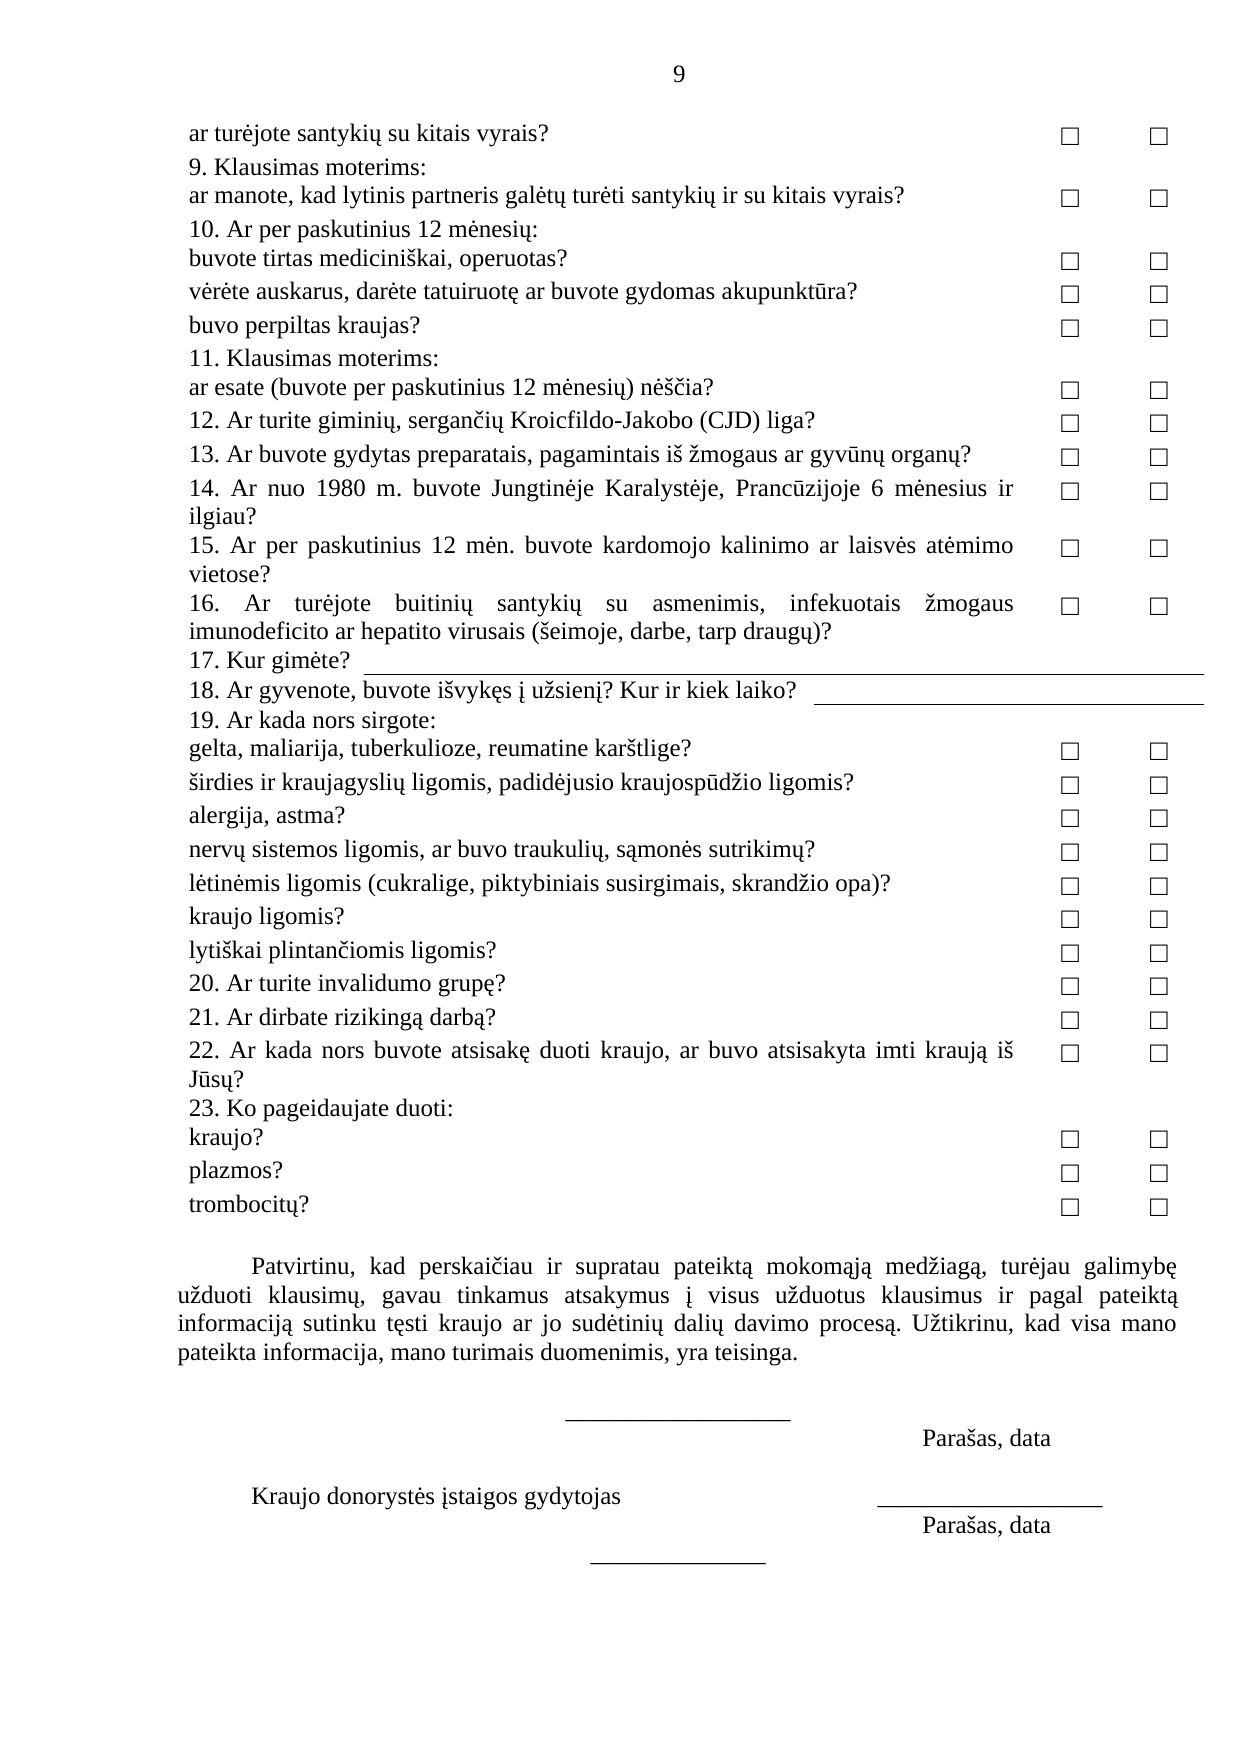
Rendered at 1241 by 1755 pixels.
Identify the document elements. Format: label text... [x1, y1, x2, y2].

table_cell □ [1026, 180, 1113, 214]
table_cell 10. Ar per paskutinius 12 mėnesių: [177, 214, 1026, 243]
table_cell kraujo? [177, 1122, 1026, 1155]
table_cell 23. Ko pageidaujate duoti: [177, 1093, 1026, 1122]
table_cell plazmos? [177, 1155, 1026, 1189]
table_cell trombocitų? [177, 1189, 1026, 1222]
table_cell □ [1026, 530, 1113, 588]
table_cell 18. Ar gyvenote, buvote išvykęs į užsienį? Kur ir kiek laiko? [177, 674, 813, 704]
table_cell □ [1026, 1155, 1113, 1189]
table_cell □ [1114, 734, 1204, 767]
table_cell □ [1114, 588, 1204, 645]
table_cell lytiškai plintančiomis ligomis? [177, 935, 1026, 968]
table_cell lėtinėmis ligomis (cukralige, piktybiniais susirgimais, skrandžio opa)? [177, 868, 1026, 901]
table_cell □ [1026, 834, 1113, 868]
table_cell □ [1114, 968, 1204, 1002]
table_cell 22. Ar kada nors buvote atsisakę duoti kraujo, ar buvo atsisakyta imti kraują iš Jūsų? [177, 1035, 1026, 1093]
table_cell □ [1114, 1035, 1204, 1093]
table_cell □ [1026, 901, 1113, 935]
table_cell [1114, 343, 1204, 372]
table_cell □ [1114, 767, 1204, 801]
table_cell □ [1114, 935, 1204, 968]
table_cell □ [1026, 935, 1113, 968]
table_cell [1026, 214, 1113, 243]
table_cell □ [1026, 372, 1113, 406]
table_cell □ [1114, 276, 1204, 310]
text ______________ [177, 1538, 1178, 1567]
table_cell alergija, astma? [177, 801, 1026, 834]
table_cell □ [1114, 868, 1204, 901]
table_cell [1026, 705, 1113, 733]
table_cell 13. Ar buvote gydytas preparatais, pagamintais iš žmogaus ar gyvūnų organų? [177, 439, 1026, 473]
table_cell nervų sistemos ligomis, ar buvo traukulių, sąmonės sutrikimų? [177, 834, 1026, 868]
table_cell □ [1114, 1122, 1204, 1155]
table_cell □ [1026, 767, 1113, 801]
table_cell [1026, 343, 1113, 372]
table_cell □ [1026, 868, 1113, 901]
table_cell ar turėjote santykių su kitais vyrais? [177, 118, 1026, 152]
table_cell □ [1026, 439, 1113, 473]
table_cell kraujo ligomis? [177, 901, 1026, 935]
table_cell □ [1026, 473, 1113, 530]
table_cell 20. Ar turite invalidumo grupę? [177, 968, 1026, 1002]
table_cell [1114, 1093, 1204, 1122]
table_cell □ [1026, 1189, 1113, 1222]
table_cell □ [1114, 406, 1204, 439]
table_cell [814, 675, 1204, 704]
table_cell □ [1026, 1035, 1113, 1093]
text Patvirtinu, kad perskaičiau ir supratau pateiktą mokomąją medžiagą, turėjau galimybę užduoti klausimų, gavau tinkamus atsakymus į visus užduotus klausimus ir pagal pateiktą informaciją sutinku tęsti kraujo ar jo sudėtinių dalių davimo procesą. Užtikrinu, kad visa mano pateikta informacija, mano turimais duomenimis, yra teisinga. [177, 1251, 1178, 1366]
table_cell □ [1114, 1155, 1204, 1189]
table_cell 12. Ar turite giminių, sergančių Kroicfildo-Jakobo (CJD) liga? [177, 406, 1026, 439]
table_cell □ [1026, 734, 1113, 767]
text Kraujo donorystės įstaigos gydytojas __________________ [177, 1481, 1178, 1510]
table_cell [1114, 214, 1204, 243]
table_cell □ [1026, 588, 1113, 645]
table_cell □ [1026, 310, 1113, 343]
table_cell 9. Klausimas moterims: [177, 152, 1026, 180]
table_cell □ [1114, 372, 1204, 406]
table_cell [1114, 152, 1204, 180]
text Parašas, data [177, 1510, 1178, 1538]
table_cell □ [1114, 834, 1204, 868]
table_cell □ [1114, 439, 1204, 473]
text __________________ [177, 1395, 1178, 1423]
table_cell ar esate (buvote per paskutinius 12 mėnesių) nėščia? [177, 372, 1026, 406]
table_cell 14. Ar nuo 1980 m. buvote Jungtinėje Karalystėje, Prancūzijoje 6 mėnesius ir ilgiau? [177, 473, 1026, 530]
table_cell 11. Klausimas moterims: [177, 343, 1026, 372]
table_cell □ [1114, 1002, 1204, 1035]
table_cell □ [1114, 473, 1204, 530]
table_cell □ [1114, 310, 1204, 343]
table_cell □ [1026, 801, 1113, 834]
table_cell 21. Ar dirbate rizikingą darbą? [177, 1002, 1026, 1035]
table_cell □ [1026, 118, 1113, 152]
table_cell buvote tirtas mediciniškai, operuotas? [177, 243, 1026, 276]
table_cell 17. Kur gimėte? [177, 645, 363, 674]
table_cell □ [1026, 243, 1113, 276]
table_cell □ [1114, 118, 1204, 152]
table_cell □ [1026, 406, 1113, 439]
table_cell □ [1114, 530, 1204, 588]
table_cell □ [1114, 1189, 1204, 1222]
table_cell □ [1026, 968, 1113, 1002]
table_cell □ [1114, 901, 1204, 935]
table_cell □ [1114, 180, 1204, 214]
table_cell □ [1026, 1122, 1113, 1155]
table_cell □ [1026, 1002, 1113, 1035]
table_cell □ [1114, 243, 1204, 276]
table_cell □ [1026, 276, 1113, 310]
table_cell [1026, 1093, 1113, 1122]
table_cell buvo perpiltas kraujas? [177, 310, 1026, 343]
table_cell širdies ir kraujagyslių ligomis, padidėjusio kraujospūdžio ligomis? [177, 767, 1026, 801]
table_cell vėrėte auskarus, darėte tatuiruotę ar buvote gydomas akupunktūra? [177, 276, 1026, 310]
table_cell [364, 645, 1204, 674]
table_cell □ [1114, 801, 1204, 834]
table_cell 19. Ar kada nors sirgote: [177, 704, 1026, 733]
table_cell 15. Ar per paskutinius 12 mėn. buvote kardomojo kalinimo ar laisvės atėmimo vietose? [177, 530, 1026, 588]
table_cell gelta, maliarija, tuberkulioze, reumatine karštlige? [177, 734, 1026, 767]
text Parašas, data [177, 1423, 1178, 1452]
table_cell [1114, 705, 1204, 733]
table_cell 16. Ar turėjote buitinių santykių su asmenimis, infekuotais žmogaus imunodeficito ar hepatito virusais (šeimoje, darbe, tarp draugų)? [177, 588, 1026, 645]
table_cell ar manote, kad lytinis partneris galėtų turėti santykių ir su kitais vyrais? [177, 180, 1026, 214]
table_cell [1026, 152, 1113, 180]
